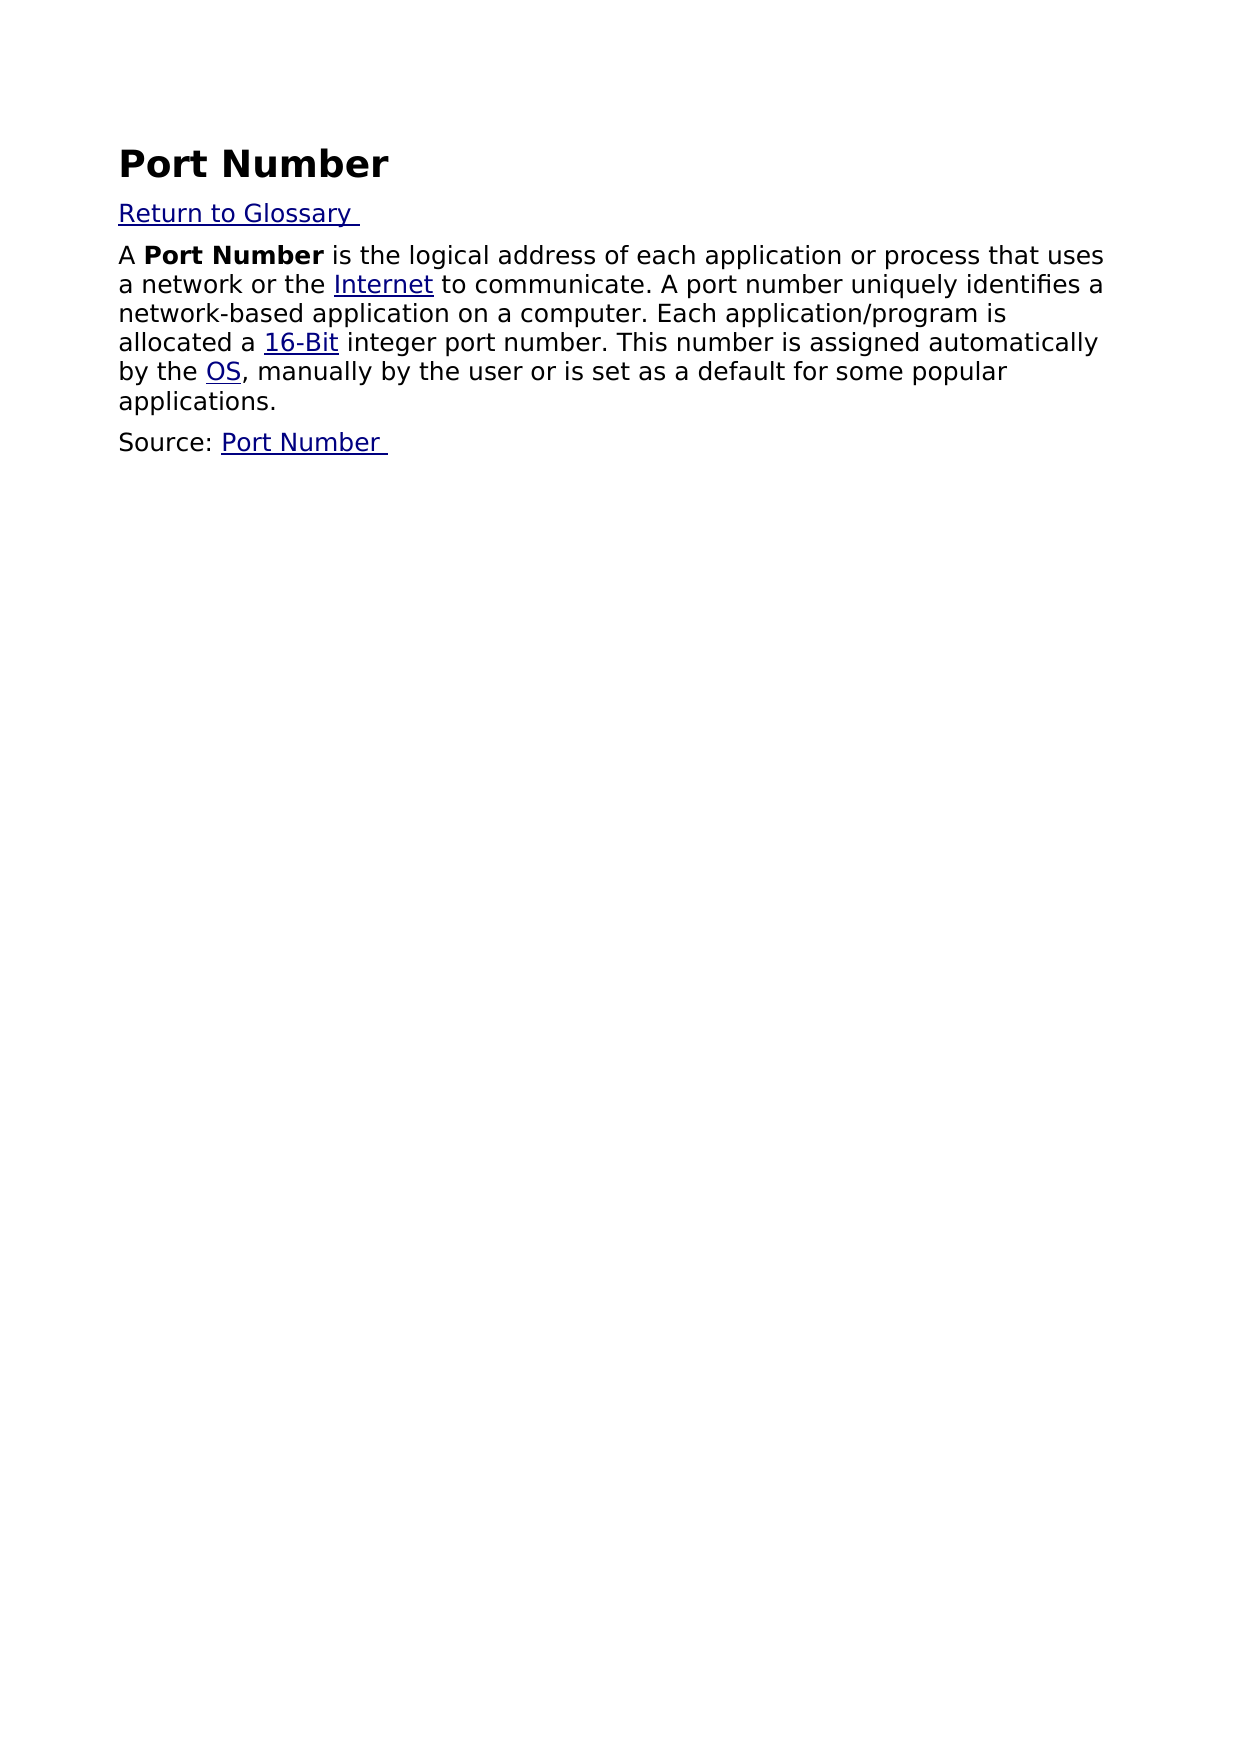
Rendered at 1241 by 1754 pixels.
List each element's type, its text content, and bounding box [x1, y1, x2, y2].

text Return to Glossary [118, 199, 1122, 228]
text Source: Port Number [118, 428, 1122, 458]
text A Port Number is the logical address of each application or process that uses a network or the Internet to communicate. A port number uniquely identifies a network-based application on a computer. Each application/program is allocated a 16-Bit integer port number. This number is assigned automatically by the OS, manually by the user or is set as a default for some popular applications. [118, 241, 1122, 416]
subtitle Port Number [118, 143, 1122, 187]
